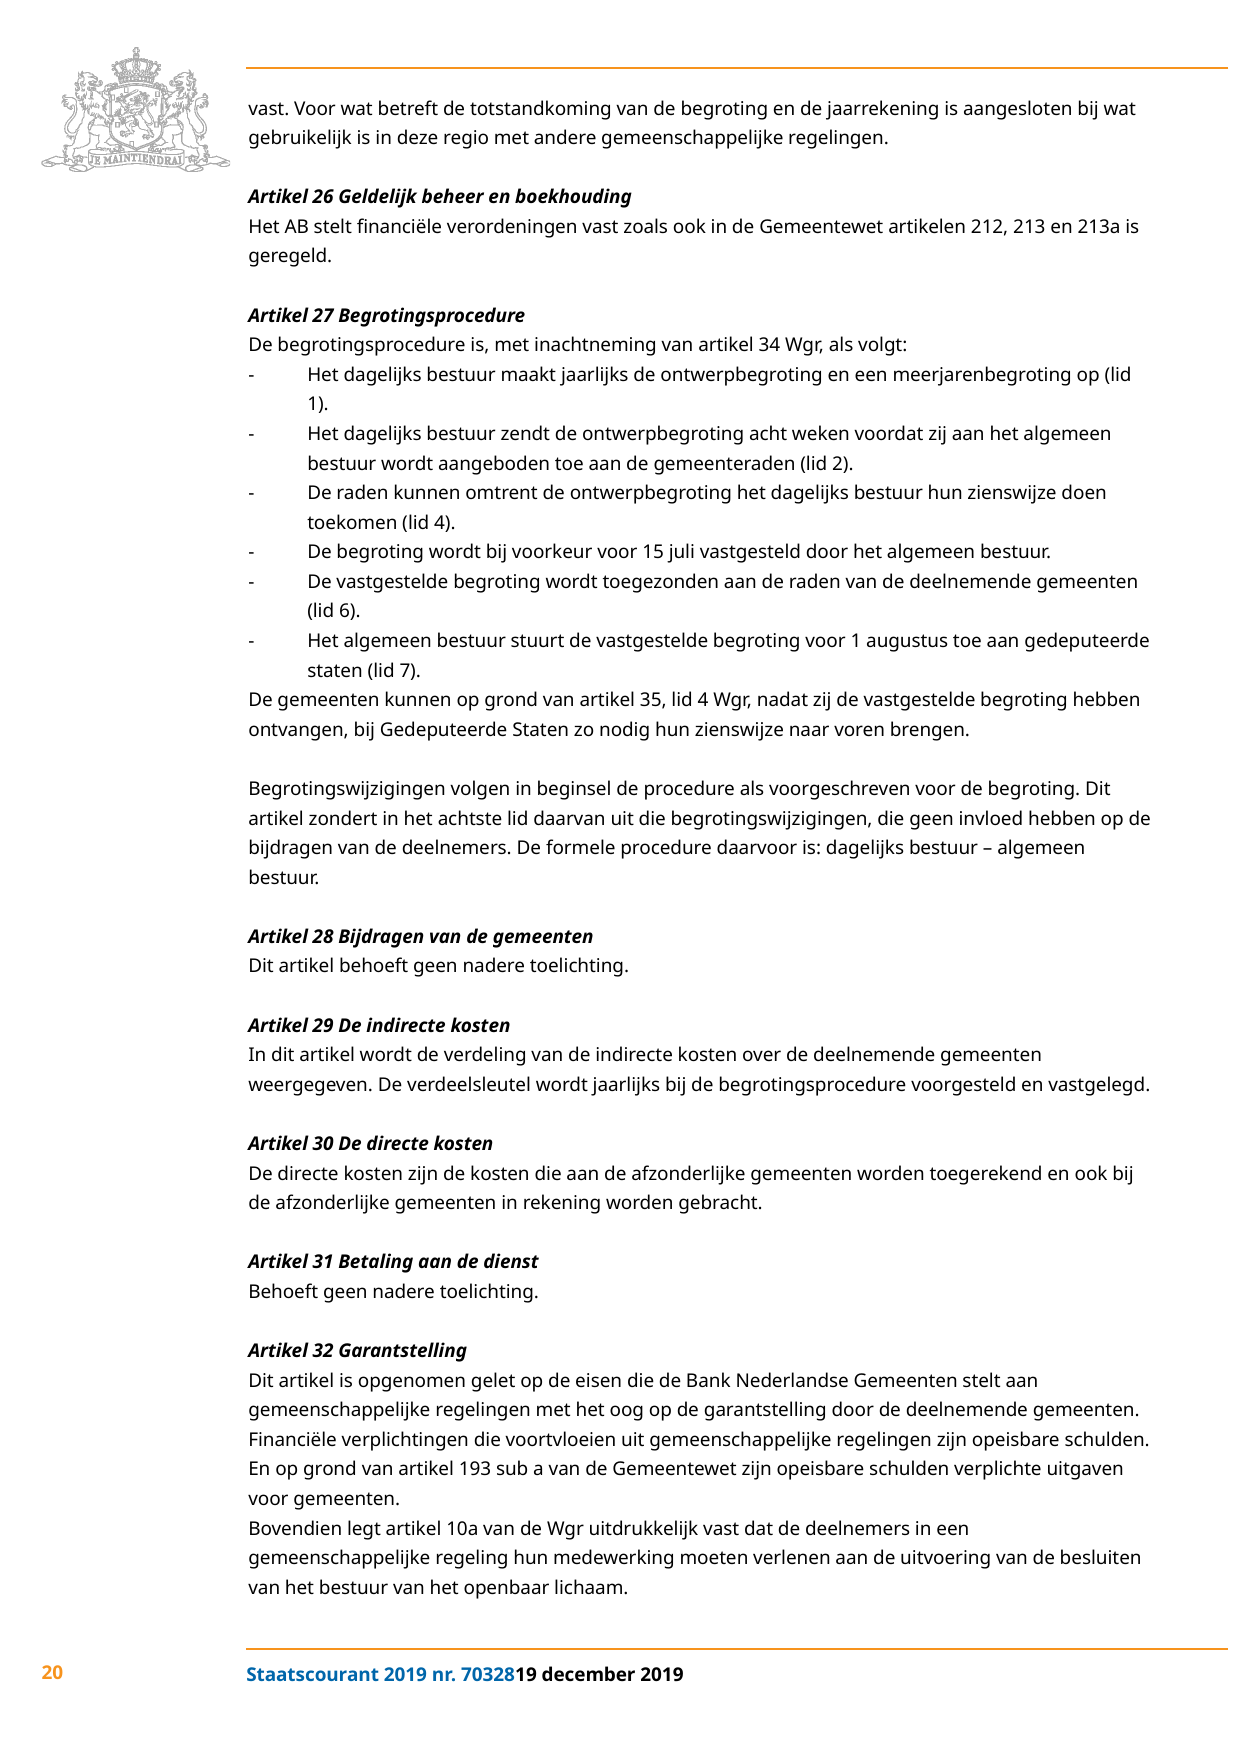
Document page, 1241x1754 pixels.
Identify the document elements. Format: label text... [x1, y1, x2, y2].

text Artikel 30 De directe kosten [248, 1130, 1152, 1156]
text De directe kosten zijn de kosten die aan de afzonderlijke gemeenten worden toegerekend en ook bij de afzonderlijke gemeenten in rekening worden gebracht. [248, 1160, 1152, 1215]
text Behoeft geen nadere toelichting. [248, 1278, 1152, 1304]
text Artikel 32 Garantstelling [248, 1337, 1152, 1363]
list Het algemeen bestuur stuurt de vastgestelde begroting voor 1 augustus toe aan gedeputeerde staten (lid 7). [248, 627, 1152, 683]
text Dit artikel is opgenomen gelet op de eisen die de Bank Nederlandse Gemeenten stelt aan gemeenschappelijke regelingen met het oog op de garantstelling door de deelnemende gemeenten. Financiële verplichtingen die voortvloeien uit gemeenschappelijke regelingen zijn opeisbare schulden. En op grond van artikel 193 sub a van de Gemeentewet zijn opeisbare schulden verplichte uitgaven voor gemeenten. [248, 1367, 1152, 1511]
list De vastgestelde begroting wordt toegezonden aan de raden van de deelnemende gemeenten (lid 6). [248, 568, 1152, 623]
text Artikel 26 Geldelijk beheer en boekhouding [248, 183, 1152, 209]
text Artikel 28 Bijdragen van de gemeenten [248, 923, 1152, 949]
text In dit artikel wordt de verdeling van de indirecte kosten over de deelnemende gemeenten weergegeven. De verdeelsleutel wordt jaarlijks bij de begrotingsprocedure voorgesteld en vastgelegd. [248, 1041, 1152, 1097]
list Het dagelijks bestuur maakt jaarlijks de ontwerpbegroting en een meerjarenbegroting op (lid 1). [248, 361, 1152, 416]
text Het AB stelt financiële verordeningen vast zoals ook in de Gemeentewet artikelen 212, 213 en 213a is geregeld. [248, 213, 1152, 268]
text De begrotingsprocedure is, met inachtneming van artikel 34 Wgr, als volgt: [248, 331, 1152, 357]
list De begroting wordt bij voorkeur voor 15 juli vastgesteld door het algemeen bestuur. [248, 538, 1152, 564]
text Artikel 27 Begrotingsprocedure [248, 302, 1152, 328]
text Dit artikel behoeft geen nadere toelichting. [248, 953, 1152, 978]
text Artikel 31 Betaling aan de dienst [248, 1248, 1152, 1274]
text Artikel 29 De indirecte kosten [248, 1012, 1152, 1038]
text De gemeenten kunnen op grond van artikel 35, lid 4 Wgr, nadat zij de vastgestelde begroting hebben ontvangen, bij Gedeputeerde Staten zo nodig hun zienswijze naar voren brengen. [248, 686, 1152, 742]
text Begrotingswijzigingen volgen in beginsel de procedure als voorgeschreven voor de begroting. Dit artikel zondert in het achtste lid daarvan uit die begrotingswijzigingen, die geen invloed hebben op de bijdragen van de deelnemers. De formele procedure daarvoor is: dagelijks bestuur – algemeen bestuur. [248, 775, 1152, 890]
text vast. Voor wat betreft de totstandkoming van de begroting en de jaarrekening is aangesloten bij wat gebruikelijk is in deze regio met andere gemeenschappelijke regelingen. [248, 95, 1152, 150]
picture [41, 47, 231, 172]
list De raden kunnen omtrent de ontwerpbegroting het dagelijks bestuur hun zienswijze doen toekomen (lid 4). [248, 479, 1152, 535]
list Het dagelijks bestuur zendt de ontwerpbegroting acht weken voordat zij aan het algemeen bestuur wordt aangeboden toe aan de gemeenteraden (lid 2). [248, 420, 1152, 476]
text Bovendien legt artikel 10a van de Wgr uitdrukkelijk vast dat de deelnemers in een gemeenschappelijke regeling hun medewerking moeten verlenen aan de uitvoering van de besluiten van het bestuur van het openbaar lichaam. [248, 1515, 1152, 1600]
